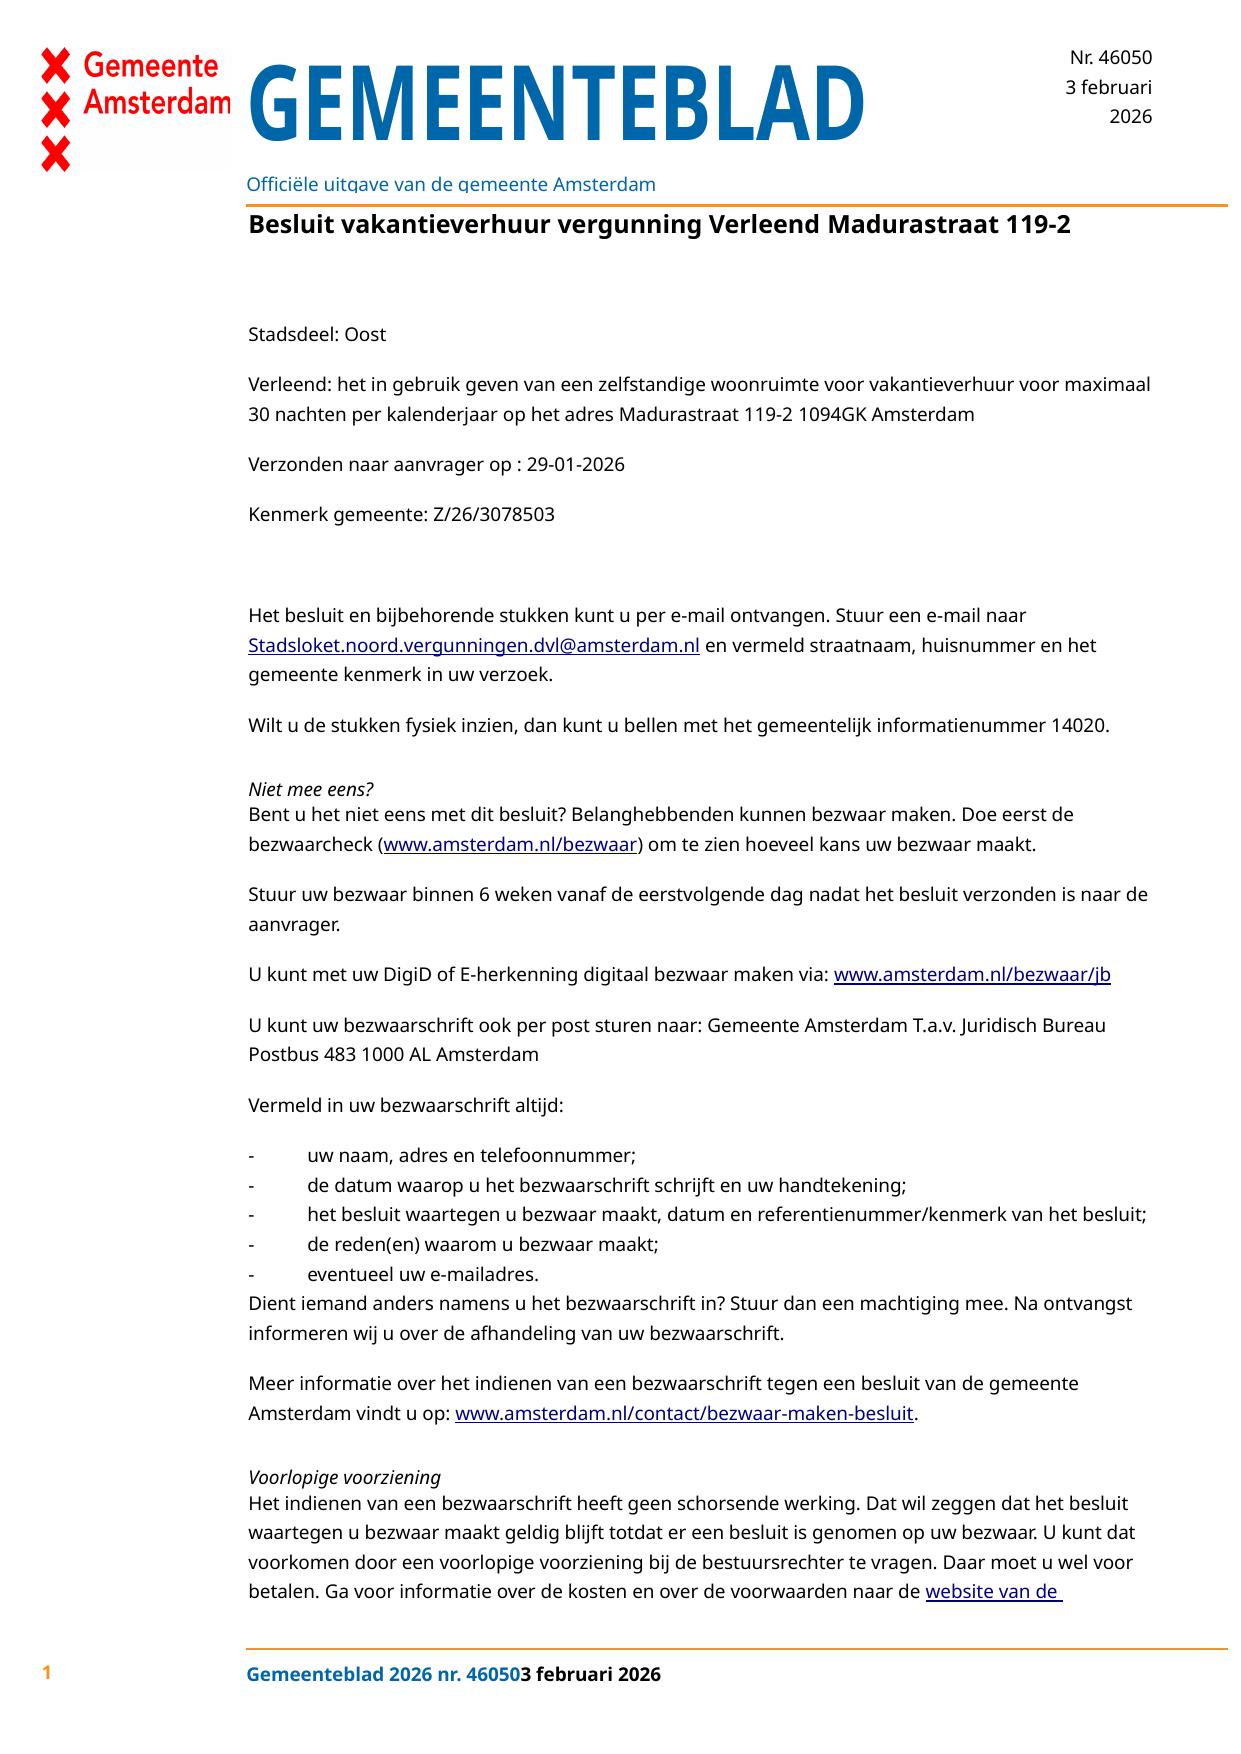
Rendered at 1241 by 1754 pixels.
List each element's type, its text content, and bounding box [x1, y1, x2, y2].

text Verleend: het in gebruik geven van een zelfstandige woonruimte voor vakantieverhuur voor maximaal 30 nachten per kalenderjaar op het adres Madurastraat 119-2 1094GK Amsterdam [248, 371, 1152, 426]
list het besluit waartegen u bezwaar maakt, datum en referentienummer/kenmerk van het besluit; [248, 1202, 1152, 1227]
text Wilt u de stukken fysiek inzien, dan kunt u bellen met het gemeentelijk informatienummer 14020. [248, 712, 1152, 738]
text Stadsdeel: Oost [248, 321, 1152, 346]
text Vermeld in uw bezwaarschrift altijd: [248, 1092, 1152, 1118]
text Het besluit en bijbehorende stukken kunt u per e-mail ontvangen. Stuur een e-mail naar Stadsloket.noord.vergunningen.dvl@amsterdam.nl en vermeld straatnaam, huisnummer en het gemeente kenmerk in uw verzoek. [248, 602, 1152, 687]
text Stuur uw bezwaar binnen 6 weken vanaf de eerstvolgende dag nadat het besluit verzonden is naar de aanvrager. [248, 882, 1152, 937]
picture [41, 47, 231, 172]
text Besluit vakantieverhuur vergunning Verleend Madurastraat 119-2 [248, 207, 1152, 241]
text Niet mee eens? [248, 776, 1152, 802]
text Verzonden naar aanvrager op : 29-01-2026 [248, 451, 1152, 477]
text Meer informatie over het indienen van een bezwaarschrift tegen een besluit van de gemeente Amsterdam vindt u op: www.amsterdam.nl/contact/bezwaar-maken-besluit. [248, 1370, 1152, 1426]
list de datum waarop u het bezwaarschrift schrijft en uw handtekening; [248, 1172, 1152, 1198]
list uw naam, adres en telefoonnummer; [248, 1142, 1152, 1168]
text Bent u het niet eens met dit besluit? Belanghebbenden kunnen bezwaar maken. Doe eerst de bezwaarcheck (www.amsterdam.nl/bezwaar) om te zien hoeveel kans uw bezwaar maakt. [248, 802, 1152, 857]
text U kunt uw bezwaarschrift ook per post sturen naar: Gemeente Amsterdam T.a.v. Juridisch Bureau Postbus 483 1000 AL Amsterdam [248, 1012, 1152, 1067]
text Dient iemand anders namens u het bezwaarschrift in? Stuur dan een machtiging mee. Na ontvangst informeren wij u over de afhandeling van uw bezwaarschrift. [248, 1290, 1152, 1346]
list de reden(en) waarom u bezwaar maakt; [248, 1231, 1152, 1257]
text Voorlopige voorziening [248, 1464, 1152, 1490]
text U kunt met uw DigiD of E-herkenning digitaal bezwaar maken via: www.amsterdam.nl/bezwaar/jb [248, 962, 1152, 987]
text Het indienen van een bezwaarschrift heeft geen schorsende werking. Dat wil zeggen dat het besluit waartegen u bezwaar maakt geldig blijft totdat er een besluit is genomen op uw bezwaar. U kunt dat voorkomen door een voorlopige voorziening bij de bestuursrechter te vragen. Daar moet u wel voor betalen. Ga voor informatie over de kosten en over de voorwaarden naar de website van de [248, 1490, 1152, 1604]
text Kenmerk gemeente: Z/26/3078503 [248, 502, 1152, 527]
list eventueel uw e-mailadres. [248, 1261, 1152, 1287]
